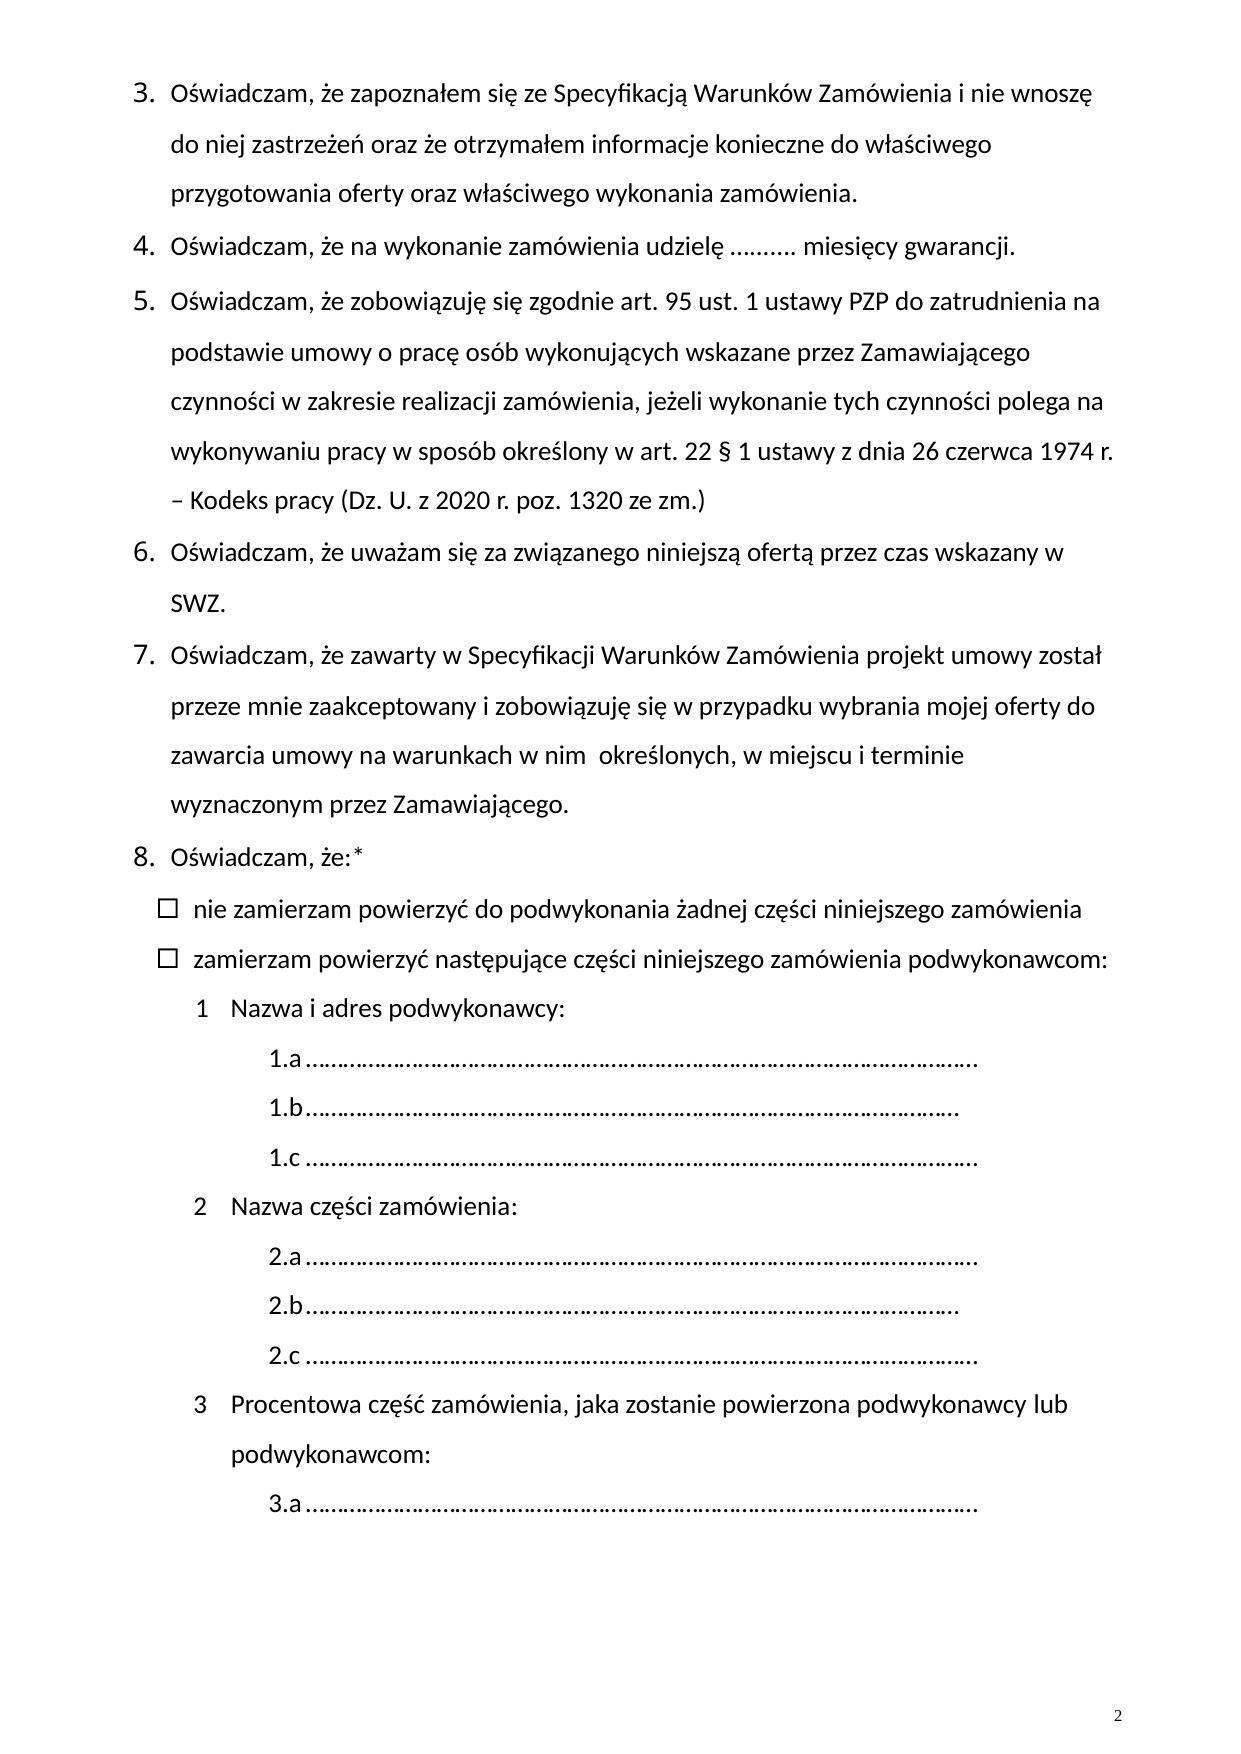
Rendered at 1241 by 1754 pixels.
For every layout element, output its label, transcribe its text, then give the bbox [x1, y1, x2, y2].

list Oświadczam, że zawarty w Specyfikacji Warunków Zamówienia projekt umowy został przeze mnie zaakceptowany i zobowiązuję się w przypadku wybrania mojej oferty do zawarcia umowy na warunkach w nim określonych, w miejscu i terminie wyznaczonym przez Zamawiającego. [133, 635, 1122, 821]
list Oświadczam, że zapoznałem się ze Specyfikacją Warunków Zamówienia i nie wnoszę do niej zastrzeżeń oraz że otrzymałem informacje konieczne do właściwego przygotowania oferty oraz właściwego wykonania zamówienia. [133, 74, 1122, 209]
list Oświadczam, że na wykonanie zamówienia udzielę …....... miesięcy gwarancji. [133, 226, 1122, 263]
list Nazwa i adres podwykonawcy: [195, 991, 1122, 1024]
list Oświadczam, że:* [133, 837, 1122, 874]
list …………………………………………………………………………………………… [268, 1090, 1122, 1123]
list zamierzam powierzyć następujące części niniejszego zamówienia podwykonawcom: [156, 942, 1122, 975]
list Procentowa część zamówienia, jaka zostanie powierzona podwykonawcy lub podwykonawcom: [193, 1387, 1122, 1470]
list ……………………………………………………………………………………………… [268, 1486, 1122, 1519]
list Oświadczam, że uważam się za związanego niniejszą ofertą przez czas wskazany w SWZ. [133, 533, 1122, 619]
list ……………………………………………………………………………………………… [268, 1239, 1122, 1272]
list ……………………………………………………………………………………………… [268, 1338, 1122, 1371]
list Oświadczam, że zobowiązuję się zgodnie art. 95 ust. 1 ustawy PZP do zatrudnienia na podstawie umowy o pracę osób wykonujących wskazane przez Zamawiającego czynności w zakresie realizacji zamówienia, jeżeli wykonanie tych czynności polega na wykonywaniu pracy w sposób określony w art. 22 § 1 ustawy z dnia 26 czerwca 1974 r. – Kodeks pracy (Dz. U. z 2020 r. poz. 1320 ze zm.) [133, 281, 1122, 516]
list Nazwa części zamówienia: [193, 1189, 1122, 1222]
list nie zamierzam powierzyć do podwykonania żadnej części niniejszego zamówienia [156, 892, 1122, 926]
list ……………………………………………………………………………………………… [268, 1140, 1122, 1173]
list …………………………………………………………………………………………… [268, 1288, 1122, 1321]
list ……………………………………………………………………………………………… [268, 1041, 1122, 1074]
